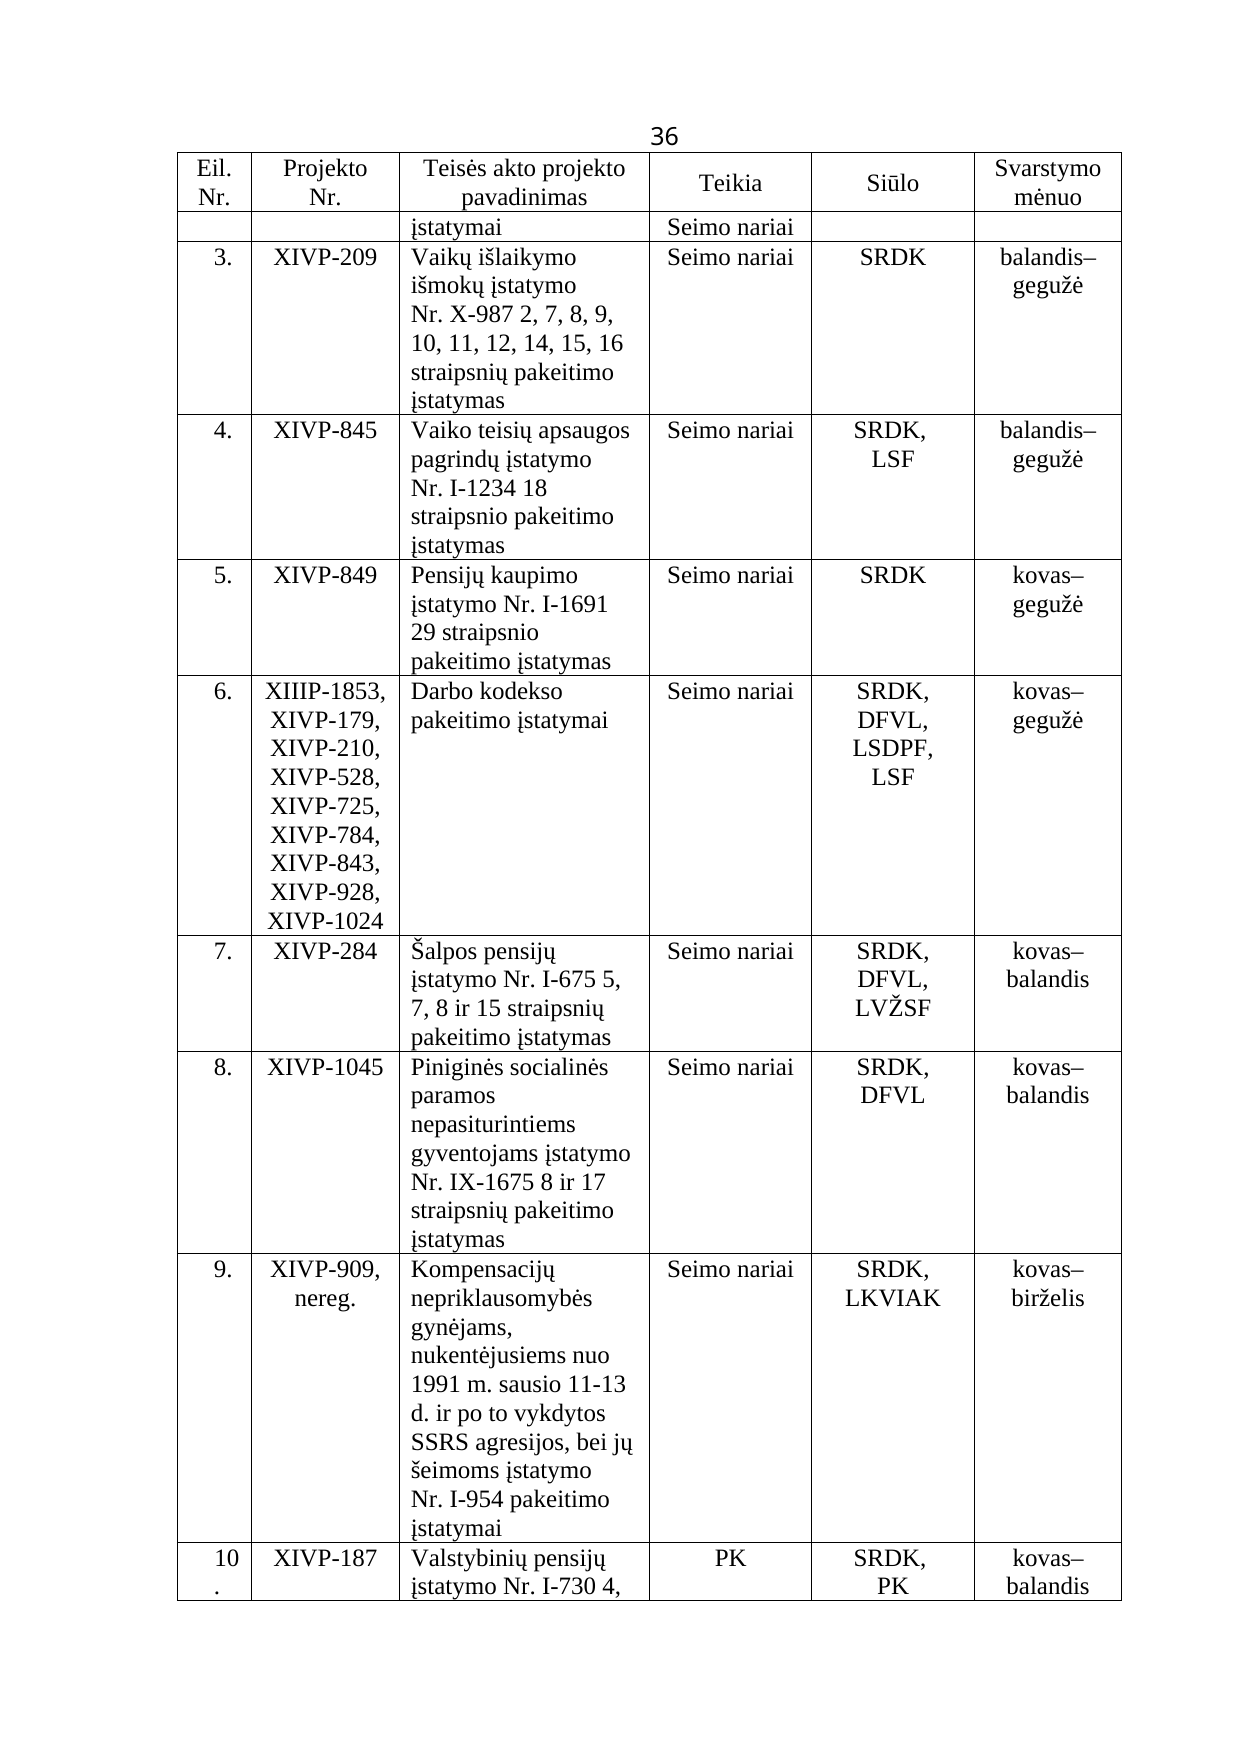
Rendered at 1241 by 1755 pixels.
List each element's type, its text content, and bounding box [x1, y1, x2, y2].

table_header Eil. Nr. [178, 153, 251, 211]
table_cell SRDK, DFVL, LVŽSF [812, 936, 974, 1051]
table_cell SRDK, DFVL [812, 1052, 974, 1253]
table_cell [812, 212, 974, 241]
table_cell XIVP-209 [252, 242, 399, 414]
table_cell kovas–balandis [975, 1543, 1121, 1600]
table_cell SRDK [812, 242, 974, 414]
table_header Siūlo [812, 153, 974, 211]
table_cell kovas–balandis [975, 936, 1121, 1051]
table_cell kovas–balandis [975, 1052, 1121, 1253]
table_cell [252, 212, 399, 241]
table_cell [178, 415, 251, 559]
table_cell [178, 1543, 251, 1600]
table_cell įstatymai [400, 212, 649, 241]
table_cell SRDK, DFVL, LSDPF, LSF [812, 676, 974, 935]
table_cell [178, 676, 251, 935]
table_header Teisės akto projekto pavadinimas [400, 153, 649, 211]
table_cell Pensijų kaupimo įstatymo Nr. I-1691 29 straipsnio pakeitimo įstatymas [400, 560, 649, 675]
table_header Svarstymo mėnuo [975, 153, 1121, 211]
table_cell Šalpos pensijų įstatymo Nr. I-675 5, 7, 8 ir 15 straipsnių pakeitimo įstatymas [400, 936, 649, 1051]
table_cell Kompensacijų nepriklausomybės gynėjams, nukentėjusiems nuo 1991 m. sausio 11-13 d. ir po to vykdytos SSRS agresijos, bei jų šeimoms įstatymo Nr. I-954 pakeitimo įstatymai [400, 1254, 649, 1542]
table_cell [178, 936, 251, 1051]
table_cell XIVP-909, nereg. [252, 1254, 399, 1542]
table_cell balandis–gegužė [975, 242, 1121, 414]
table_cell Vaiko teisių apsaugos pagrindų įstatymo Nr. I-1234 18 straipsnio pakeitimo įstatymas [400, 415, 649, 559]
table_cell SRDK, LKVIAK [812, 1254, 974, 1542]
table_cell Seimo nariai [650, 676, 811, 935]
table_cell Piniginės socialinės paramos nepasiturintiems gyventojams įstatymo Nr. IX-1675 8 ir 17 straipsnių pakeitimo įstatymas [400, 1052, 649, 1253]
table_cell Valstybinių pensijų įstatymo Nr. I-730 4, [400, 1543, 649, 1600]
table_cell XIIIP-1853, XIVP-179, XIVP-210, XIVP-528, XIVP-725, XIVP-784, XIVP-843, XIVP-928, XIVP-1024 [252, 676, 399, 935]
table_cell [975, 212, 1121, 241]
table_cell SRDK, PK [812, 1543, 974, 1600]
table_cell XIVP-187 [252, 1543, 399, 1600]
table_cell SRDK, LSF [812, 415, 974, 559]
table_cell Darbo kodekso pakeitimo įstatymai [400, 676, 649, 935]
table_cell [178, 1254, 251, 1542]
table_cell Seimo nariai [650, 242, 811, 414]
table_cell [178, 242, 251, 414]
table_cell kovas–gegužė [975, 676, 1121, 935]
table_header Projekto Nr. [252, 153, 399, 211]
table_cell [178, 560, 251, 675]
table_cell PK [650, 1543, 811, 1600]
table_cell Seimo nariai [650, 415, 811, 559]
table_cell balandis–gegužė [975, 415, 1121, 559]
table_cell Seimo nariai [650, 212, 811, 241]
table_cell [178, 212, 251, 241]
table_cell XIVP-1045 [252, 1052, 399, 1253]
table_cell Seimo nariai [650, 1254, 811, 1542]
table_header Teikia [650, 153, 811, 211]
table_cell SRDK [812, 560, 974, 675]
table_cell Seimo nariai [650, 560, 811, 675]
table_cell [178, 1052, 251, 1253]
table_cell XIVP-284 [252, 936, 399, 1051]
table_cell Vaikų išlaikymo išmokų įstatymo Nr. X-987 2, 7, 8, 9, 10, 11, 12, 14, 15, 16 straipsnių pakeitimo įstatymas [400, 242, 649, 414]
table_cell Seimo nariai [650, 1052, 811, 1253]
table_cell Seimo nariai [650, 936, 811, 1051]
table_cell XIVP-849 [252, 560, 399, 675]
table_cell XIVP-845 [252, 415, 399, 559]
table_cell kovas–gegužė [975, 560, 1121, 675]
table_cell kovas–birželis [975, 1254, 1121, 1542]
